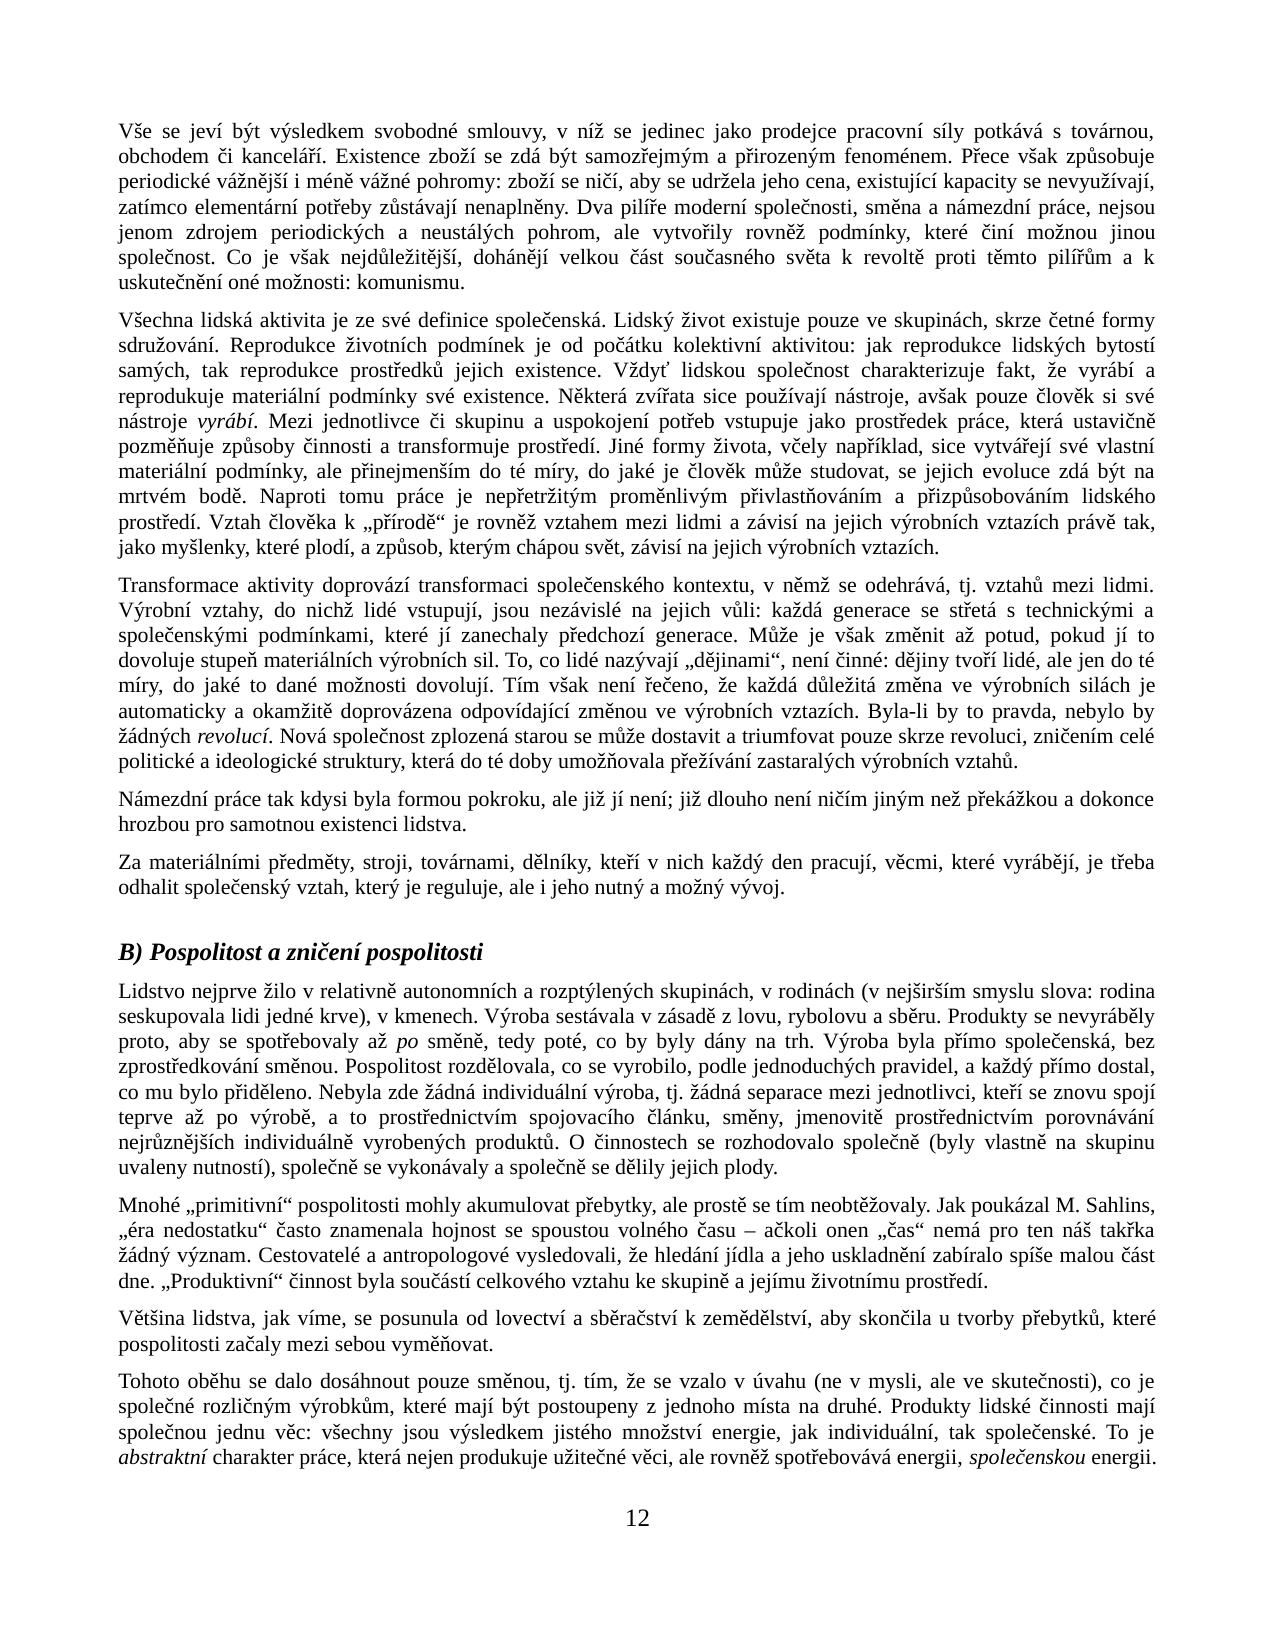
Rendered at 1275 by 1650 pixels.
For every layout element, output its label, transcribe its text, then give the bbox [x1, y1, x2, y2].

text Námezdní práce tak kdysi byla formou pokroku, ale již jí není; již dlouho není ničím jiným než překážkou a dokonce hrozbou pro samotnou existenci lidstva. [118, 786, 1157, 836]
text Většina lidstva, jak víme, se posunula od lovectví a sběračství k zemědělství, aby skončila u tvorby přebytků, které pospolitosti začaly mezi sebou vyměňovat. [118, 1305, 1157, 1356]
text Za materiálními předměty, stroji, továrnami, dělníky, kteří v nich každý den pracují, věcmi, které vyrábějí, je třeba odhalit společenský vztah, který je reguluje, ale i jeho nutný a možný vývoj. [118, 849, 1157, 899]
text Lidstvo nejprve žilo v relativně autonomních a rozptýlených skupinách, v rodinách (v nejširším smyslu slova: rodina seskupovala lidi jedné krve), v kmenech. Výroba sestávala v zásadě z lovu, rybolovu a sběru. Produkty se nevyráběly proto, aby se spotřebovaly až po směně, tedy poté, co by byly dány na trh. Výroba byla přímo společenská, bez zprostředkování směnou. Pospolitost rozdělovala, co se vyrobilo, podle jednoduchých pravidel, a každý přímo dostal, co mu bylo přiděleno. Nebyla zde žádná individuální výroba, tj. žádná separace mezi jednotlivci, kteří se znovu spojí teprve až po výrobě, a to prostřednictvím spojovacího článku, směny, jmenovitě prostřednictvím porovnávání nejrůznějších individuálně vyrobených produktů. O činnostech se rozhodovalo společně (byly vlastně na skupinu uvaleny nutností), společně se vykonávaly a společně se dělily jejich plody. [118, 978, 1157, 1179]
text Mnohé „primitivní“ pospolitosti mohly akumulovat přebytky, ale prostě se tím neobtěžovaly. Jak poukázal M. Sahlins, „éra nedostatku“ často znamenala hojnost se spoustou volného času – ačkoli onen „čas“ nemá pro ten náš takřka žádný význam. Cestovatelé a antropologové vysledovali, že hledání jídla a jeho uskladnění zabíralo spíše malou část dne. „Produktivní“ činnost byla součástí celkového vztahu ke skupině a jejímu životnímu prostředí. [118, 1192, 1157, 1293]
text Vše se jeví být výsledkem svobodné smlouvy, v níž se jedinec jako prodejce pracovní síly potkává s továrnou, obchodem či kanceláří. Existence zboží se zdá být samozřejmým a přirozeným fenoménem. Přece však způsobuje periodické vážnější i méně vážné pohromy: zboží se ničí, aby se udržela jeho cena, existující kapacity se nevyužívají, zatímco elementární potřeby zůstávají nenaplněny. Dva pilíře moderní společnosti, směna a námezdní práce, nejsou jenom zdrojem periodických a neustálých pohrom, ale vytvořily rovněž podmínky, které činí možnou jinou společnost. Co je však nejdůležitější, dohánějí velkou část současného světa k revoltě proti těmto pilířům a k uskutečnění oné možnosti: komunismu. [118, 118, 1157, 294]
subtitle B) Pospolitost a zničení pospolitosti [118, 937, 1157, 965]
text Transformace aktivity doprovází transformaci společenského kontextu, v němž se odehrává, tj. vztahů mezi lidmi. Výrobní vztahy, do nichž lidé vstupují, jsou nezávislé na jejich vůli: každá generace se střetá s technickými a společenskými podmínkami, které jí zanechaly předchozí generace. Může je však změnit až potud, pokud jí to dovoluje stupeň materiálních výrobních sil. To, co lidé nazývají „dějinami“, není činné: dějiny tvoří lidé, ale jen do té míry, do jaké to dané možnosti dovolují. Tím však není řečeno, že každá důležitá změna ve výrobních silách je automaticky a okamžitě doprovázena odpovídající změnou ve výrobních vztazích. Byla-li by to pravda, nebylo by žádných revolucí. Nová společnost zplozená starou se může dostavit a triumfovat pouze skrze revoluci, zničením celé politické a ideologické struktury, která do té doby umožňovala přežívání zastaralých výrobních vztahů. [118, 572, 1157, 773]
text Tohoto oběhu se dalo dosáhnout pouze směnou, tj. tím, že se vzalo v úvahu (ne v mysli, ale ve skutečnosti), co je společné rozličným výrobkům, které mají být postoupeny z jednoho místa na druhé. Produkty lidské činnosti mají společnou jednu věc: všechny jsou výsledkem jistého množství energie, jak individuální, tak společenské. To je abstraktní charakter práce, která nejen produkuje užitečné věci, ale rovněž spotřebovává energii, společenskou energii. [118, 1368, 1157, 1469]
text Všechna lidská aktivita je ze své definice společenská. Lidský život existuje pouze ve skupinách, skrze četné formy sdružování. Reprodukce životních podmínek je od počátku kolektivní aktivitou: jak reprodukce lidských bytostí samých, tak reprodukce prostředků jejich existence. Vždyť lidskou společnost charakterizuje fakt, že vyrábí a reprodukuje materiální podmínky své existence. Některá zvířata sice používají nástroje, avšak pouze člověk si své nástroje vyrábí. Mezi jednotlivce či skupinu a uspokojení potřeb vstupuje jako prostředek práce, která ustavičně pozměňuje způsoby činnosti a transformuje prostředí. Jiné formy života, včely například, sice vytvářejí své vlastní materiální podmínky, ale přinejmenším do té míry, do jaké je člověk může studovat, se jejich evoluce zdá být na mrtvém bodě. Naproti tomu práce je nepřetržitým proměnlivým přivlastňováním a přizpůsobováním lidského prostředí. Vztah člověka k „přírodě“ je rovněž vztahem mezi lidmi a závisí na jejich výrobních vztazích právě tak, jako myšlenky, které plodí, a způsob, kterým chápou svět, závisí na jejich výrobních vztazích. [118, 307, 1157, 559]
